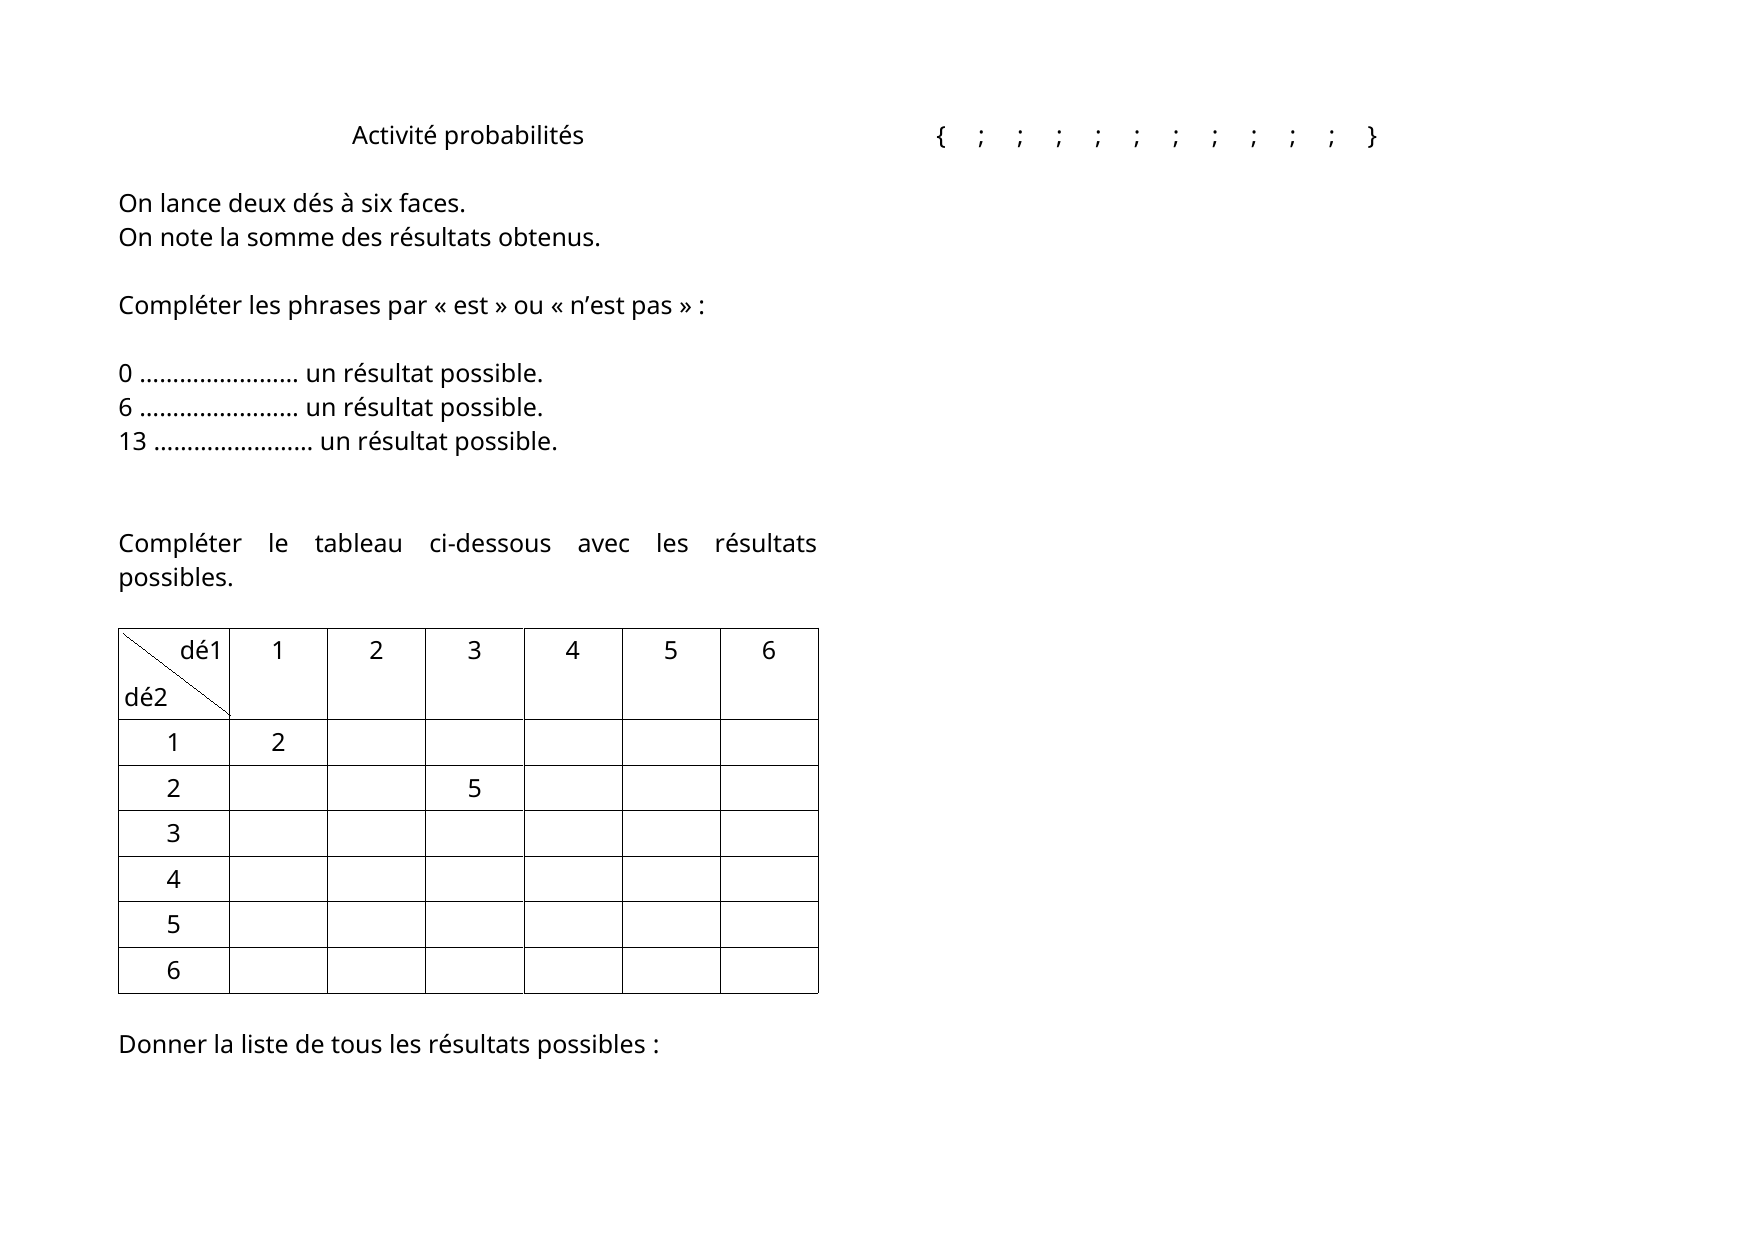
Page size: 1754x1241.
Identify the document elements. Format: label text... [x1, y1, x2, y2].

table_header 4 [525, 629, 622, 719]
text 6 …………………… un résultat possible. [118, 390, 818, 424]
table_cell [623, 857, 720, 901]
table_cell [328, 948, 425, 993]
table_cell [721, 766, 818, 810]
table_cell [328, 857, 425, 901]
table_cell [230, 766, 327, 810]
table_cell [525, 948, 622, 993]
table_cell [426, 811, 523, 856]
table_cell 5 [426, 766, 523, 810]
table_cell [230, 857, 327, 901]
text Compléter le tableau ci-dessous avec les résultats possibles. [118, 526, 818, 593]
table_cell 6 [119, 948, 229, 993]
table_header dé1 dé2 [119, 629, 229, 719]
text On note la somme des résultats obtenus. [118, 220, 818, 254]
table_cell [525, 720, 622, 765]
table_cell [525, 857, 622, 901]
table_cell [623, 720, 720, 765]
table_cell [426, 902, 523, 947]
table_cell [623, 766, 720, 810]
table_cell [721, 720, 818, 765]
table_header 2 [328, 629, 425, 719]
table_cell [721, 902, 818, 947]
table_cell [328, 720, 425, 765]
table_cell [230, 902, 327, 947]
table_cell [230, 948, 327, 993]
table_cell [230, 811, 327, 856]
table_cell [525, 811, 622, 856]
table_header 3 [426, 629, 523, 719]
text 13 …………………… un résultat possible. [118, 424, 818, 458]
table_cell [328, 766, 425, 810]
table_cell 2 [119, 766, 229, 810]
subtitle Activité probabilités [118, 118, 818, 152]
table_header 6 [721, 629, 818, 719]
text Compléter les phrases par « est » ou « n’est pas » : [118, 288, 818, 322]
table_cell [328, 811, 425, 856]
table_header 5 [623, 629, 720, 719]
table_cell [525, 902, 622, 947]
table_cell [426, 720, 523, 765]
table_cell [328, 902, 425, 947]
text 0 …………………… un résultat possible. [118, 356, 818, 390]
table_cell 4 [119, 857, 229, 901]
table_cell 5 [119, 902, 229, 947]
table_cell 1 [119, 720, 229, 765]
text Donner la liste de tous les résultats possibles : [118, 1027, 818, 1061]
text On lance deux dés à six faces. [118, 186, 818, 220]
table_cell [721, 948, 818, 993]
table_cell [426, 857, 523, 901]
table_cell [525, 766, 622, 810]
text { ; ; ; ; ; ; ; ; ; ; } [936, 118, 1636, 152]
table_cell [721, 857, 818, 901]
table_cell 3 [119, 811, 229, 856]
table_cell [721, 811, 818, 856]
table_cell [623, 902, 720, 947]
table_cell 2 [230, 720, 327, 765]
table_cell [623, 948, 720, 993]
table_header 1 [230, 629, 327, 719]
table_cell [623, 811, 720, 856]
table_cell [426, 948, 523, 993]
